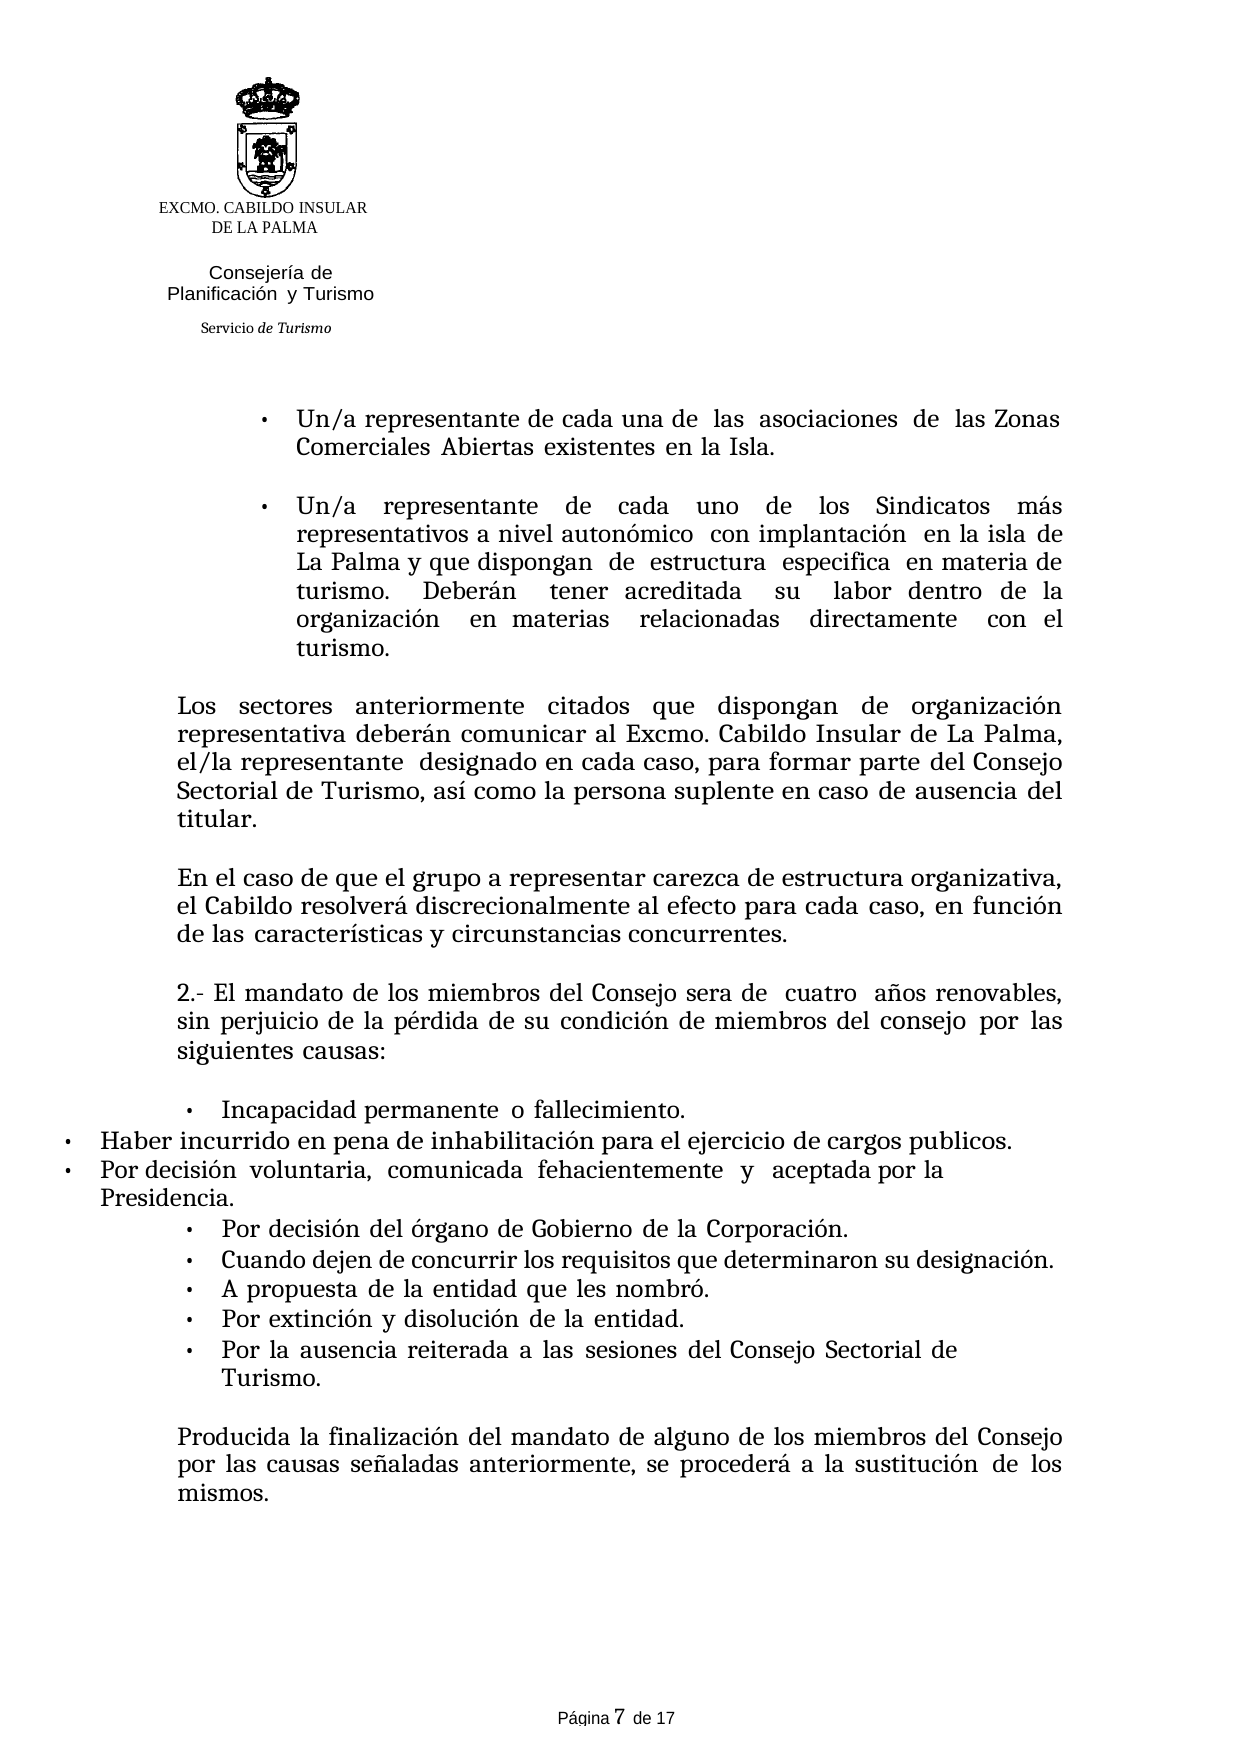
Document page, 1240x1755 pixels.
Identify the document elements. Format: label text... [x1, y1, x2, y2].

list Incapacidad permanente o fallecimiento. [183, 1095, 1075, 1125]
list Un/a representante de cada uno de los Sindicatos más representativos a nivel autonómico con implantación en la isla de La Palma y que dispongan de estructura especifica en materia de turismo. Deberán tener acreditada su labor dentro de la organización en materias relacionadas directamente con el turismo. [258, 492, 1063, 663]
list Por decisión del órgano de Gobierno de la Corporación. [183, 1214, 1075, 1244]
list Cuando dejen de concurrir los requisitos que determinaron su designación. [183, 1245, 1060, 1274]
text En el caso de que el grupo a representar carezca de estructura organizativa, el Cabildo resolverá discrecionalmente al efecto para cada caso, en función de las características y circunstancias concurrentes. [177, 864, 1063, 949]
list Por decisión voluntaria, comunicada fehacientemente y aceptada por la Presidencia. [62, 1156, 1062, 1213]
list Haber incurrido en pena de inhabilitación para el ejercicio de cargos publicos. [62, 1126, 1061, 1155]
list Un/a representante de cada una de las asociaciones de las Zonas Comerciales Abiertas existentes en la Isla. [258, 404, 1060, 462]
text Producida la finalización del mandato de alguno de los miembros del Consejo por las causas señaladas anteriormente, se procederá a la sustitución de los mismos. [177, 1422, 1063, 1508]
list Por la ausencia reiterada a las sesiones del Consejo Sectorial de Turismo. [183, 1336, 1062, 1393]
text Los sectores anteriormente citados que dispongan de organización representativa deberán comunicar al Excmo. Cabildo Insular de La Palma, el/la representante designado en cada caso, para formar parte del Consejo Sectorial de Turismo, así como la persona suplente en caso de ausencia del titular. [177, 692, 1062, 834]
list Por extinción y disolución de la entidad. [183, 1304, 1075, 1334]
text 2.- El mandato de los miembros del Consejo sera de cuatro años renovables, sin perjuicio de la pérdida de su condición de miembros del consejo por las siguientes causas: [177, 978, 1063, 1066]
list A propuesta de la entidad que les nombró. [183, 1274, 1075, 1304]
